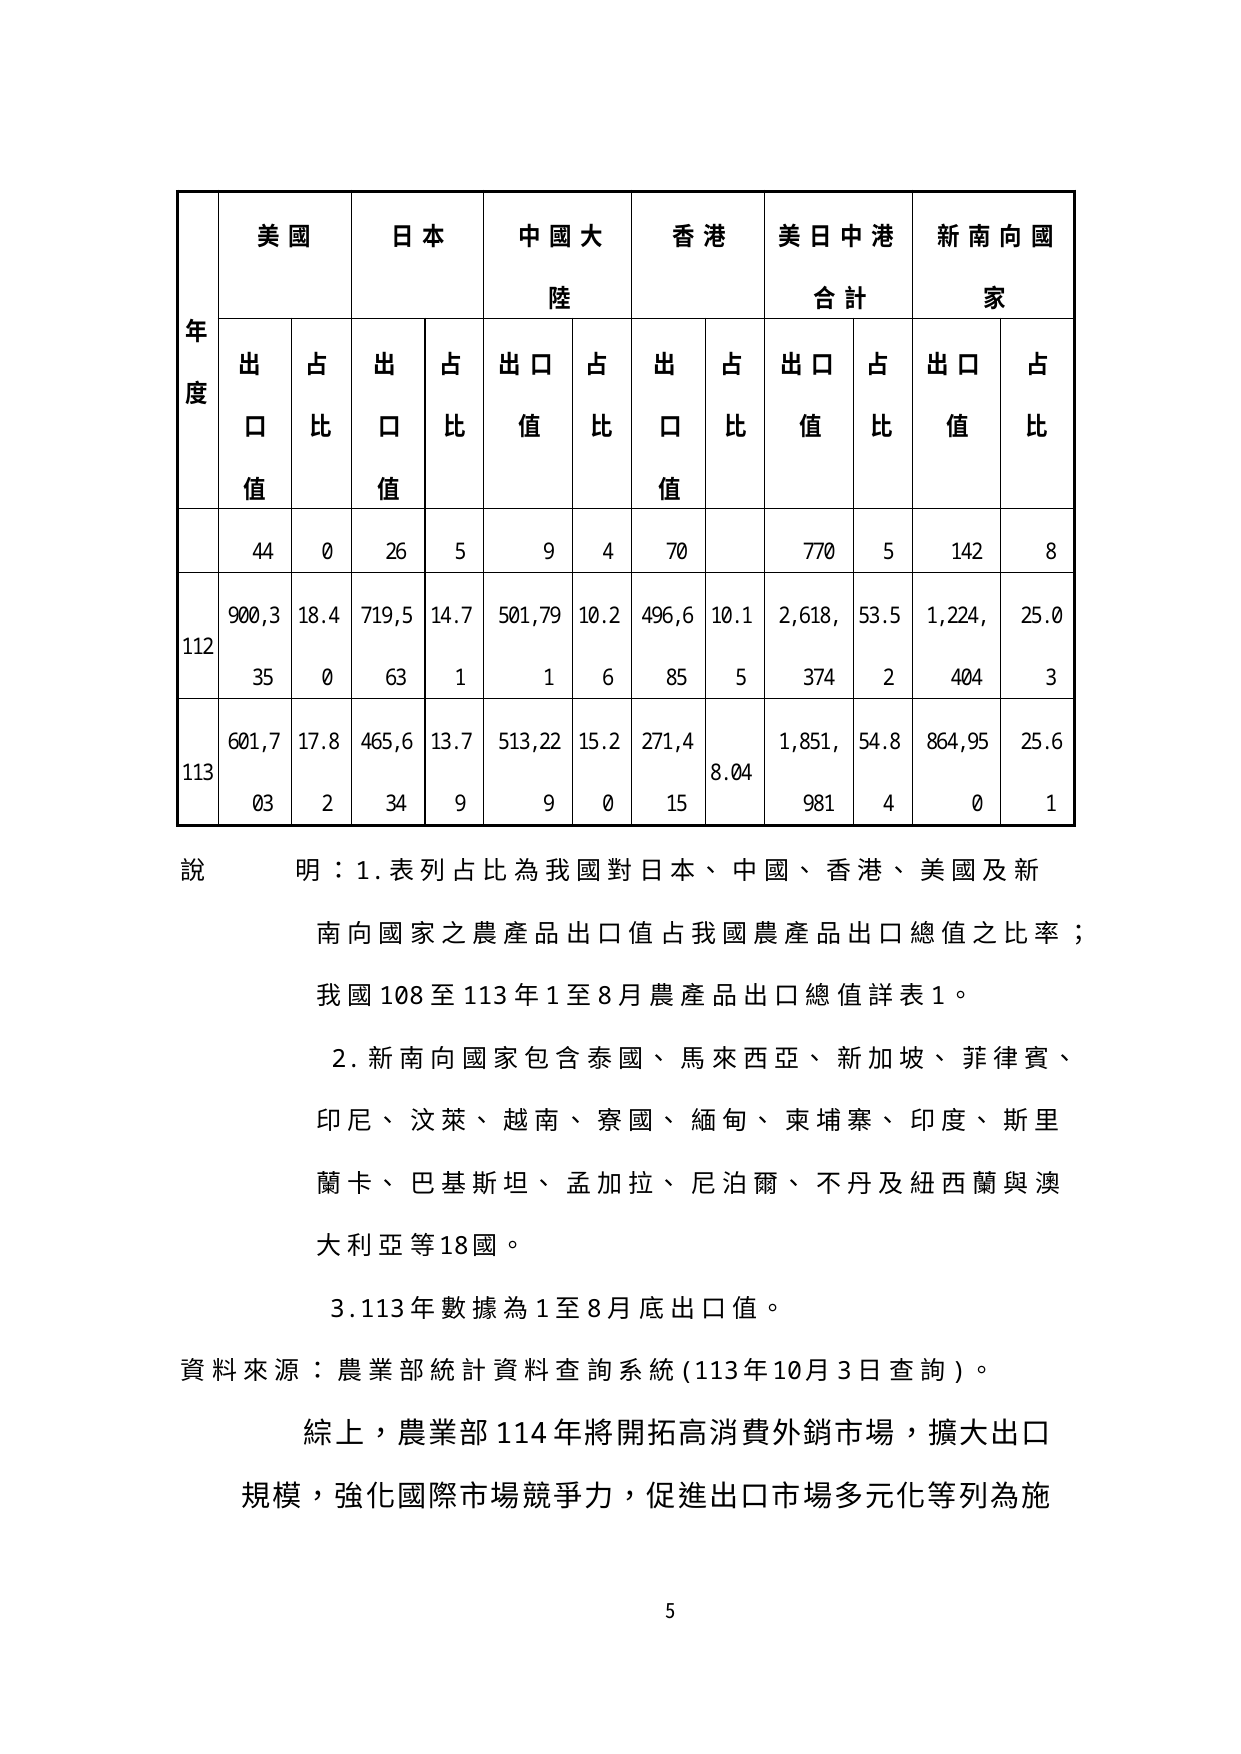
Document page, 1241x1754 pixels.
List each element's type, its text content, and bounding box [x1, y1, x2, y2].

table_cell 8.04 [706, 699, 764, 824]
table_cell 出口值 [913, 319, 1000, 508]
table_cell 25.03 [1001, 573, 1073, 698]
table_cell 1,851,981 [765, 699, 853, 824]
table_header 新南向國家 [913, 193, 1073, 318]
table_cell 864,950 [913, 699, 1000, 824]
text 3.113年數據為1至8月底出口值。 [164, 1264, 1063, 1327]
table_cell 770 [765, 509, 853, 572]
table_cell 占比 [292, 319, 351, 508]
table_cell 113 [179, 699, 218, 824]
table_cell 17.82 [292, 699, 351, 824]
table_cell 900,335 [219, 573, 291, 698]
table_header 中國大陸 [484, 193, 631, 318]
table_header 日本 [352, 193, 483, 318]
table_cell 出口值 [352, 319, 424, 508]
table_cell 5 [426, 509, 483, 572]
table_cell 10.15 [706, 573, 764, 698]
table_cell 26 [352, 509, 424, 572]
table_cell 10.26 [573, 573, 631, 698]
table_cell 496,685 [632, 573, 705, 698]
table_cell 出口值 [484, 319, 572, 508]
table_cell 0 [292, 509, 351, 572]
table_header 美國 [219, 193, 351, 318]
table_cell 出口值 [765, 319, 853, 508]
table_cell 占比 [706, 319, 764, 508]
table_cell 719,563 [352, 573, 424, 698]
text 說 明：1.表列占比為我國對日本、中國、香港、美國及新南向國家之農產品出口值占我國農產品出口總值之比率；我國108至113年1至8月農產品出口總值詳表1。 [164, 827, 1063, 1014]
table_cell 9 [484, 509, 572, 572]
table_cell [179, 509, 218, 572]
table_cell 18.40 [292, 573, 351, 698]
table_cell 15.20 [573, 699, 631, 824]
table_cell 出口值 [219, 319, 291, 508]
table_cell 占比 [1001, 319, 1073, 508]
table_cell 13.79 [426, 699, 483, 824]
table_header 年 度 [179, 193, 218, 508]
table_cell 4 [573, 509, 631, 572]
table_cell 5 [854, 509, 912, 572]
table_cell 25.61 [1001, 699, 1073, 824]
table_cell 出口值 [632, 319, 705, 508]
text 綜上，農業部114年將開拓高消費外銷市場，擴大出口規模，強化國際市場競爭力，促進出口市場多元化等列為施 [236, 1389, 1063, 1514]
table_cell 54.84 [854, 699, 912, 824]
table_cell 501,791 [484, 573, 572, 698]
table_header 香港 [632, 193, 764, 318]
table_cell [706, 509, 764, 572]
table_cell 70 [632, 509, 705, 572]
table_cell 占比 [426, 319, 483, 508]
table_cell 513,229 [484, 699, 572, 824]
table_header 美日中港合計 [765, 193, 912, 318]
table_cell 142 [913, 509, 1000, 572]
table_cell 465,634 [352, 699, 424, 824]
table_cell 8 [1001, 509, 1073, 572]
table_cell 占比 [573, 319, 631, 508]
text 2.新南向國家包含泰國、馬來西亞、新加坡、菲律賓、印尼、汶萊、越南、寮國、緬甸、柬埔寨、印度、斯里蘭卡、巴基斯坦、孟加拉、尼泊爾、不丹及紐西蘭與澳大利亞等18國。 [164, 1014, 1063, 1264]
table_cell 占比 [854, 319, 912, 508]
table_cell 2,618,374 [765, 573, 853, 698]
table_cell 271,415 [632, 699, 705, 824]
table_cell 53.52 [854, 573, 912, 698]
table_cell 44 [219, 509, 291, 572]
table_cell 112 [179, 573, 218, 698]
table_cell 14.71 [426, 573, 483, 698]
table_cell 601,703 [219, 699, 291, 824]
table_cell 1,224,404 [913, 573, 1000, 698]
text 資料來源：農業部統計資料查詢系統(113年10月3日查詢)。 [164, 1327, 1063, 1389]
